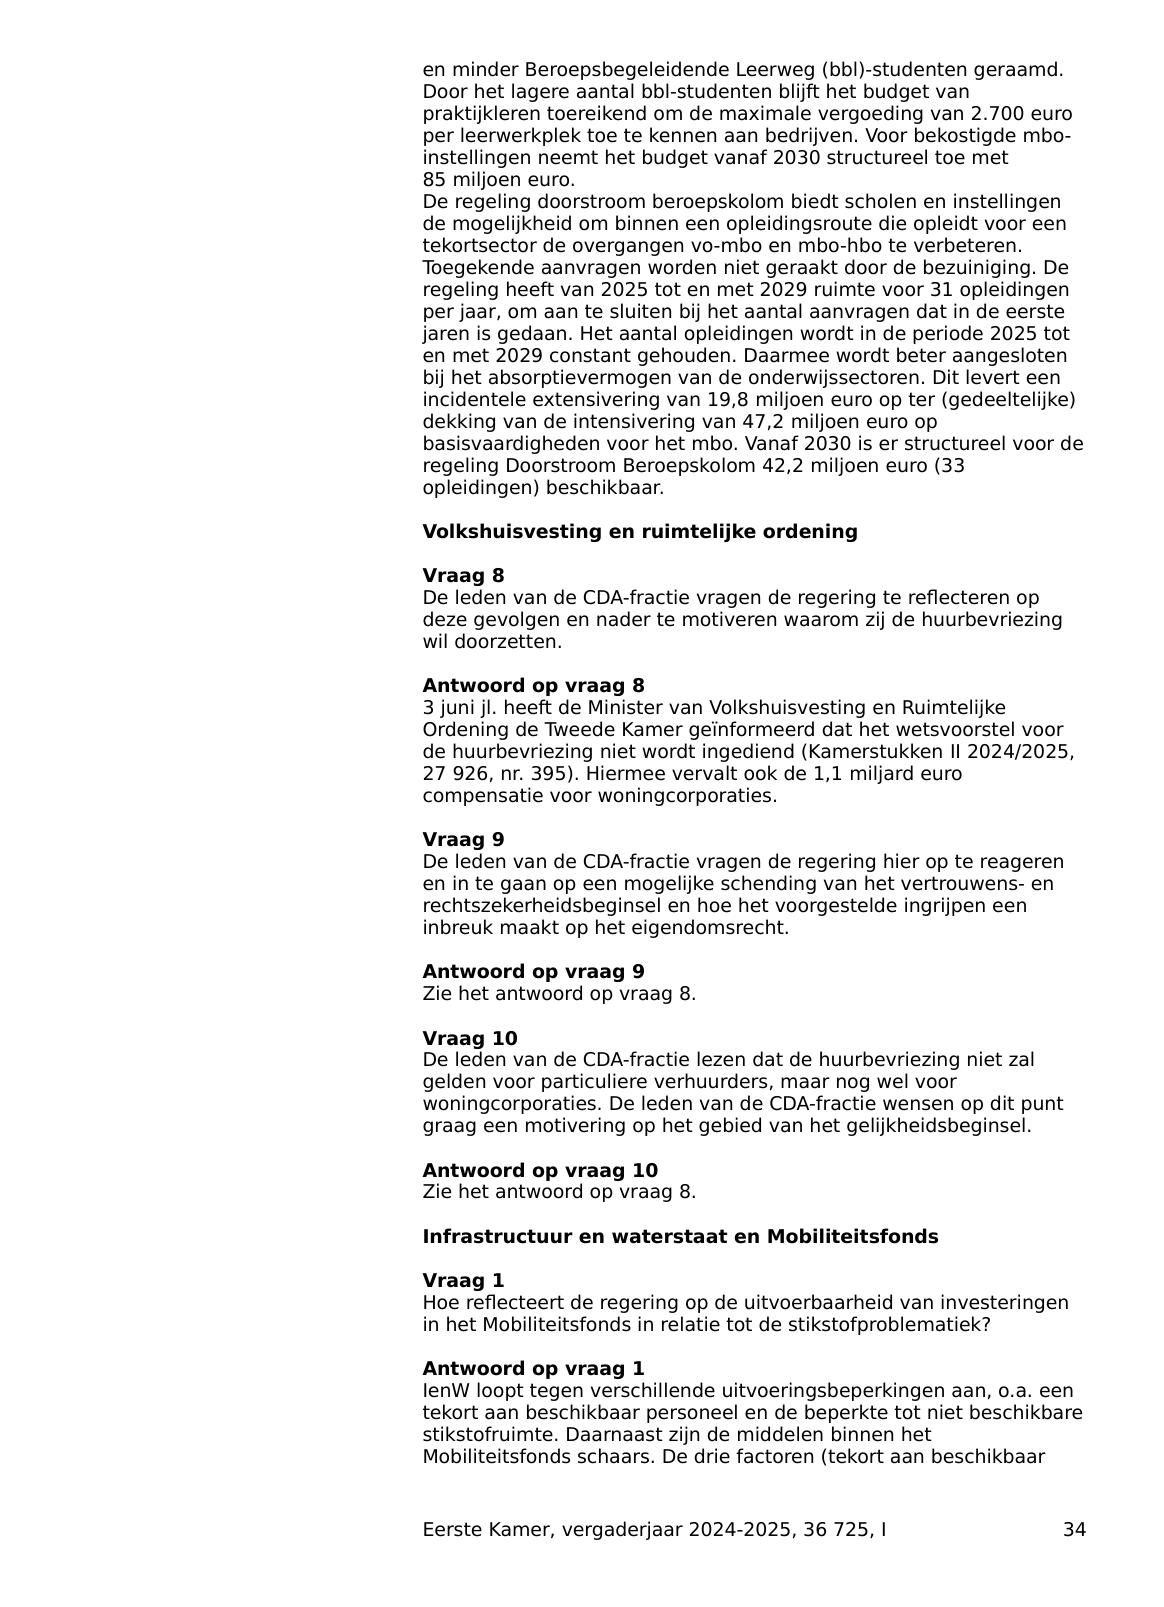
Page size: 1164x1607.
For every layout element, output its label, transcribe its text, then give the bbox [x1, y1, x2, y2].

text en minder Beroepsbegeleidende Leerweg (bbl)-studenten geraamd. Door het lagere aantal bbl-studenten blijft het budget van praktijkleren toereikend om de maximale vergoeding van 2.700 euro per leerwerkplek toe te kennen aan bedrijven. Voor bekostigde mbo-instellingen neemt het budget vanaf 2030 structureel toe met 85 miljoen euro. [422, 59, 1087, 191]
text De leden van de CDA-fractie vragen de regering hier op te reageren en in te gaan op een mogelijke schending van het vertrouwens- en rechtszekerheidsbeginsel en hoe het voorgestelde ingrijpen een inbreuk maakt op het eigendomsrecht. [422, 851, 1087, 939]
text Vraag 1 [422, 1270, 1087, 1292]
text De regeling doorstroom beroepskolom biedt scholen en instellingen de mogelijkheid om binnen een opleidingsroute die opleidt voor een tekortsector de overgangen vo-mbo en mbo-hbo te verbeteren. Toegekende aanvragen worden niet geraakt door de bezuiniging. De regeling heeft van 2025 tot en met 2029 ruimte voor 31 opleidingen per jaar, om aan te sluiten bij het aantal aanvragen dat in de eerste jaren is gedaan. Het aantal opleidingen wordt in de periode 2025 tot en met 2029 constant gehouden. Daarmee wordt beter aangesloten bij het absorptievermogen van de onderwijssectoren. Dit levert een incidentele extensivering van 19,8 miljoen euro op ter (gedeeltelijke) dekking van de intensivering van 47,2 miljoen euro op basisvaardigheden voor het mbo. Vanaf 2030 is er structureel voor de regeling Doorstroom Beroepskolom 42,2 miljoen euro (33 opleidingen) beschikbaar. [422, 191, 1087, 499]
text De leden van de CDA-fractie lezen dat de huurbevriezing niet zal gelden voor particuliere verhuurders, maar nog wel voor woningcorporaties. De leden van de CDA-fractie wensen op dit punt graag een motivering op het gebied van het gelijkheidsbeginsel. [422, 1049, 1087, 1137]
text Vraag 8 [422, 565, 1087, 587]
text Antwoord op vraag 9 [422, 961, 1087, 983]
text IenW loopt tegen verschillende uitvoeringsbeperkingen aan, o.a. een tekort aan beschikbaar personeel en de beperkte tot niet beschikbare stikstofruimte. Daarnaast zijn de middelen binnen het Mobiliteitsfonds schaars. De drie factoren (tekort aan beschikbaar [422, 1380, 1087, 1468]
text Vraag 9 [422, 829, 1087, 851]
text 3 juni jl. heeft de Minister van Volkshuisvesting en Ruimtelijke Ordening de Tweede Kamer geïnformeerd dat het wetsvoorstel voor de huurbevriezing niet wordt ingediend (Kamerstukken II 2024/2025, 27 926, nr. 395). Hiermee vervalt ook de 1,1 miljard euro compensatie voor woningcorporaties. [422, 697, 1087, 807]
text Antwoord op vraag 10 [422, 1159, 1087, 1181]
text Vraag 10 [422, 1027, 1087, 1049]
text Zie het antwoord op vraag 8. [422, 1181, 1087, 1203]
text De leden van de CDA-fractie vragen de regering te reflecteren op deze gevolgen en nader te motiveren waarom zij de huurbevriezing wil doorzetten. [422, 587, 1087, 653]
text Hoe reflecteert de regering op de uitvoerbaarheid van investeringen in het Mobiliteitsfonds in relatie tot de stikstofproblematiek? [422, 1292, 1087, 1336]
subtitle Volkshuisvesting en ruimtelijke ordening [422, 521, 1087, 543]
text Zie het antwoord op vraag 8. [422, 983, 1087, 1005]
text Antwoord op vraag 8 [422, 675, 1087, 697]
subtitle Infrastructuur en waterstaat en Mobiliteitsfonds [422, 1226, 1087, 1248]
text Antwoord op vraag 1 [422, 1358, 1087, 1380]
